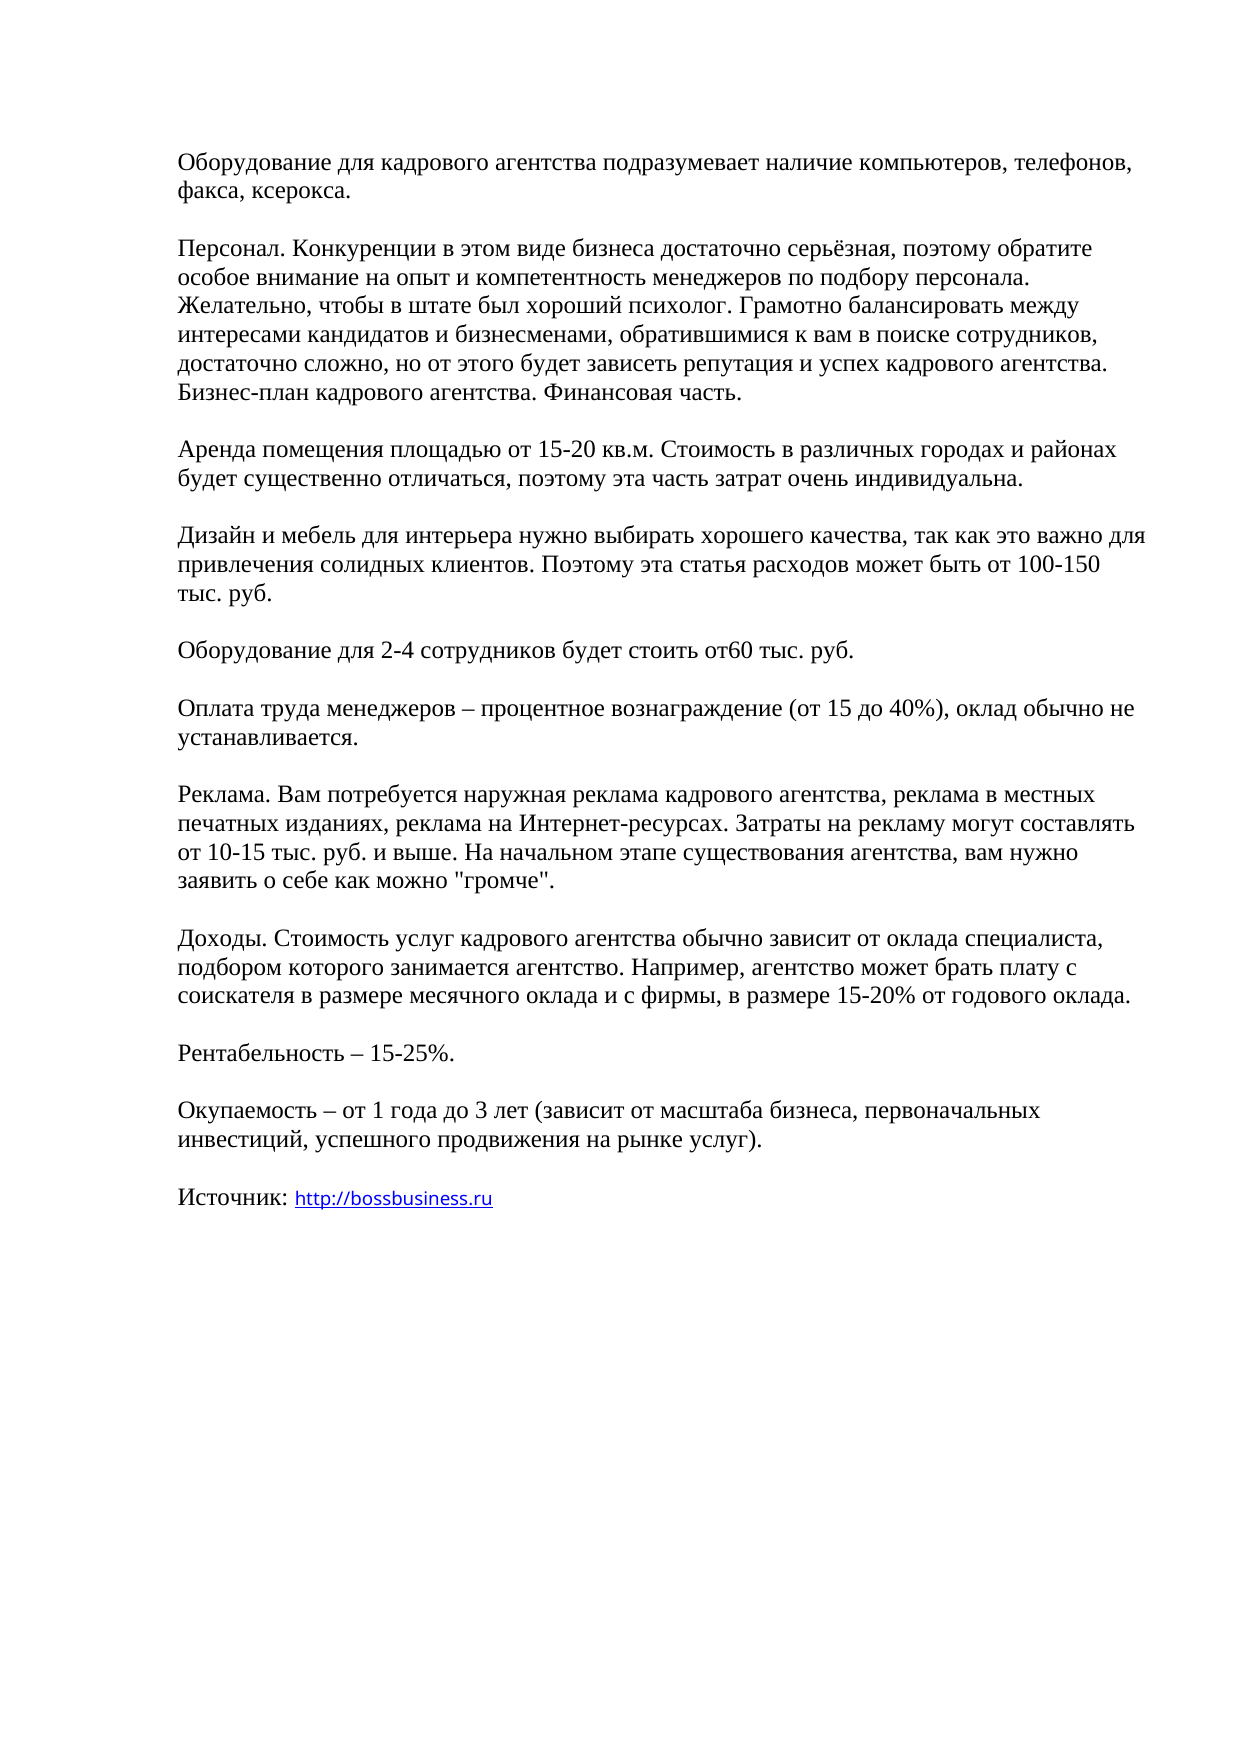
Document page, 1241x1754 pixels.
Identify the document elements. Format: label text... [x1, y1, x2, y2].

text Дизайн и мебель для интерьера нужно выбирать хорошего качества, так как это важно для привлечения солидных клиентов. Поэтому эта статья расходов может быть от 100-150 тыс. руб. [177, 521, 1152, 607]
text Оборудование для кадрового агентства подразумевает наличие компьютеров, телефонов, факса, ксерокса. [177, 147, 1152, 204]
text Аренда помещения площадью от 15-20 кв.м. Стоимость в различных городах и районах будет существенно отличаться, поэтому эта часть затрат очень индивидуальна. [177, 434, 1152, 492]
text Реклама. Вам потребуется наружная реклама кадрового агентства, реклама в местных печатных изданиях, реклама на Интернет-ресурсах. Затраты на рекламу могут составлять от 10-15 тыс. руб. и выше. На начальном этапе существования агентства, вам нужно заявить о себе как можно "громче". [177, 779, 1152, 894]
text Оборудование для 2-4 сотрудников будет стоить от60 тыс. руб. [177, 636, 1152, 664]
text Окупаемость – от 1 года до 3 лет (зависит от масштаба бизнеса, первоначальных инвестиций, успешного продвижения на рынке услуг). [177, 1096, 1152, 1153]
text Персонал. Конкуренции в этом виде бизнеса достаточно серьёзная, поэтому обратите особое внимание на опыт и компетентность менеджеров по подбору персонала. Желательно, чтобы в штате был хороший психолог. Грамотно балансировать между интересами кандидатов и бизнесменами, обратившимися к вам в поиске сотрудников, достаточно сложно, но от этого будет зависеть репутация и успех кадрового агентства. [177, 233, 1152, 377]
text Рентабельность – 15-25%. [177, 1038, 1152, 1067]
text Бизнес-план кадрового агентства. Финансовая часть. [177, 377, 1152, 406]
text Доходы. Стоимость услуг кадрового агентства обычно зависит от оклада специалиста, подбором которого занимается агентство. Например, агентство может брать плату с соискателя в размере месячного оклада и с фирмы, в размере 15-20% от годового оклада. [177, 923, 1152, 1009]
text Оплата труда менеджеров – процентное вознаграждение (от 15 до 40%), оклад обычно не устанавливается. [177, 693, 1152, 751]
text Источник: http://bossbusiness.ru [177, 1182, 1152, 1211]
